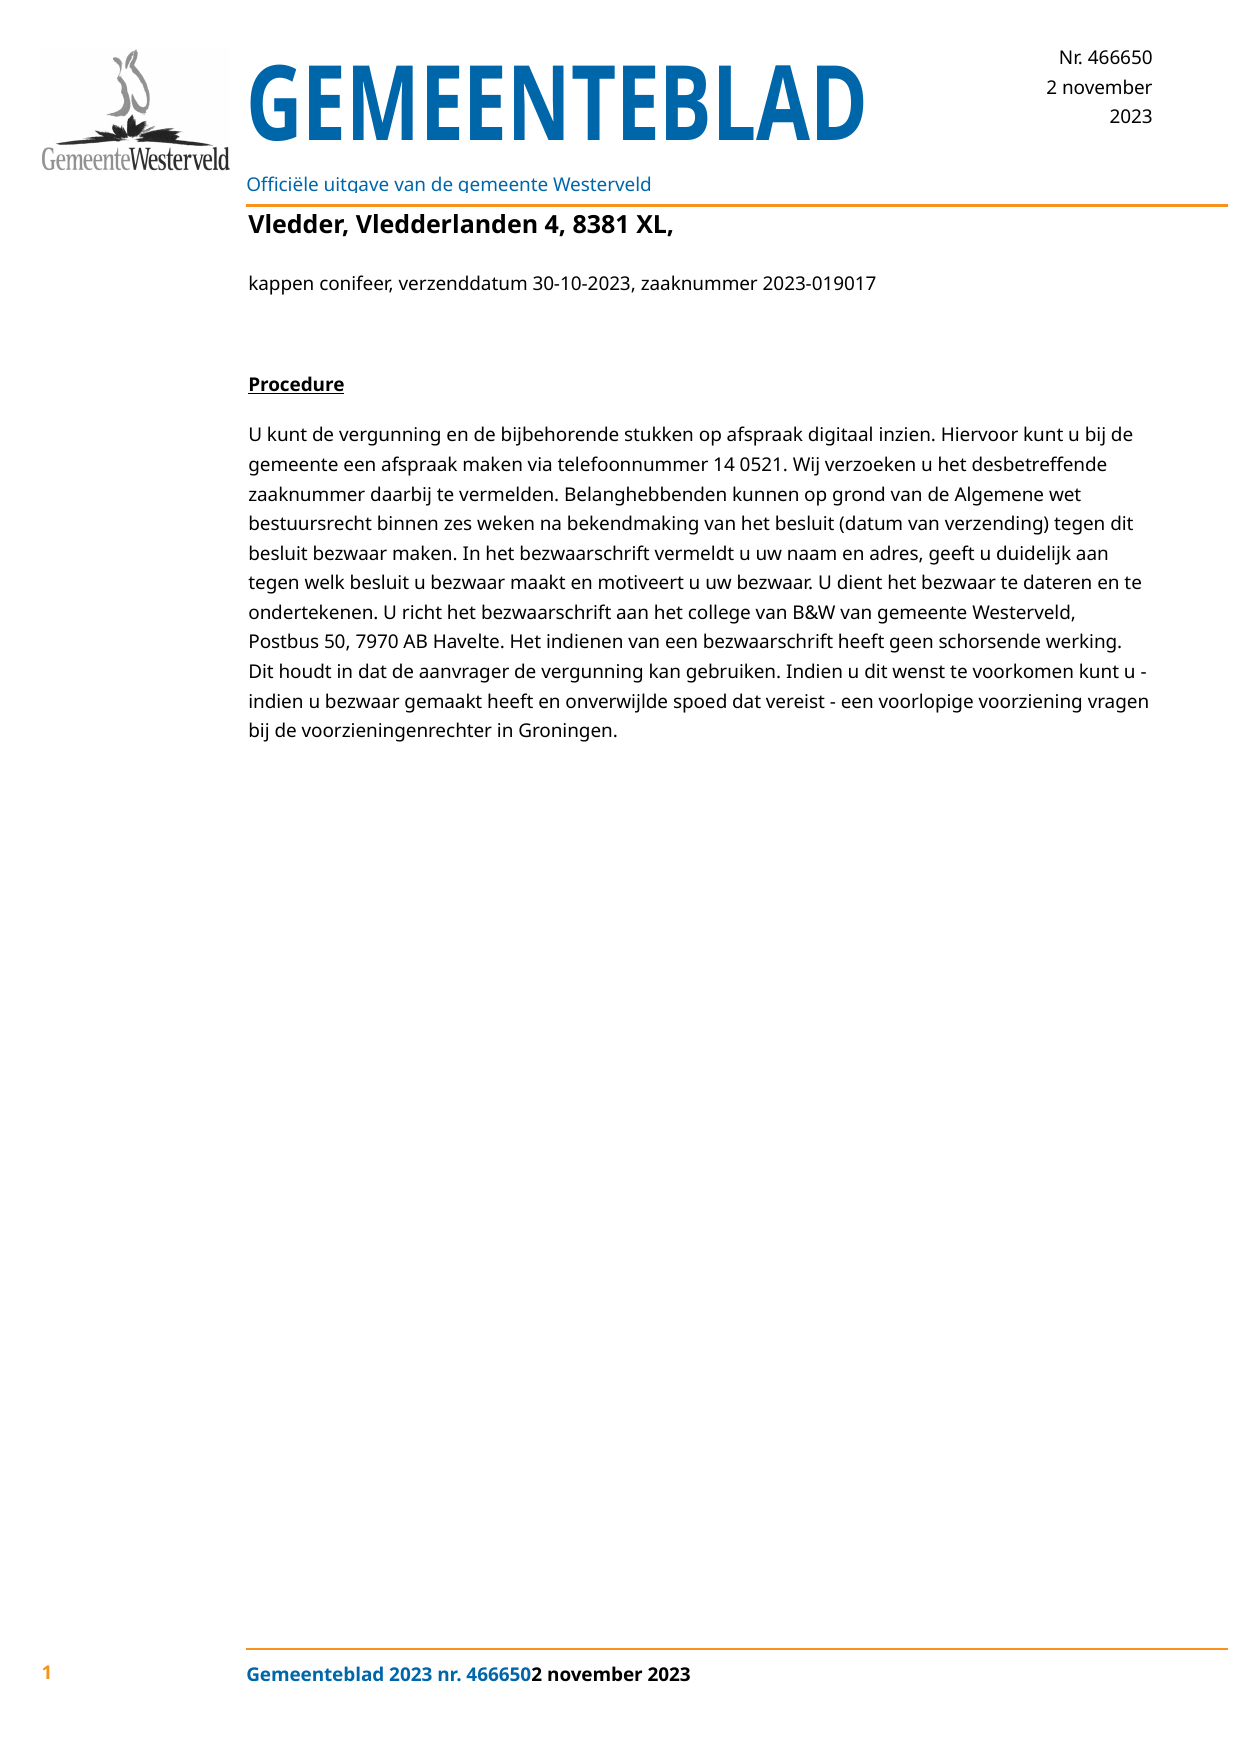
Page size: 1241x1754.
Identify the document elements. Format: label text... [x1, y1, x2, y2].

text U kunt de vergunning en de bijbehorende stukken op afspraak digitaal inzien. Hiervoor kunt u bij de gemeente een afspraak maken via telefoonnummer 14 0521. Wij verzoeken u het desbetreffende zaaknummer daarbij te vermelden. Belanghebbenden kunnen op grond van de Algemene wet bestuursrecht binnen zes weken na bekendmaking van het besluit (datum van verzending) tegen dit besluit bezwaar maken. In het bezwaarschrift vermeldt u uw naam en adres, geeft u duidelijk aan tegen welk besluit u bezwaar maakt en motiveert u uw bezwaar. U dient het bezwaar te dateren en te ondertekenen. U richt het bezwaarschrift aan het college van B&W van gemeente Westerveld, Postbus 50, 7970 AB Havelte. Het indienen van een bezwaarschrift heeft geen schorsende werking. Dit houdt in dat de aanvrager de vergunning kan gebruiken. Indien u dit wenst te voorkomen kunt u - indien u bezwaar gemaakt heeft en onverwijlde spoed dat vereist - een voorlopige voorziening vragen bij de voorzieningenrechter in Groningen. [248, 422, 1152, 743]
text Vledder, Vledderlanden 4, 8381 XL, [248, 207, 1152, 241]
text Procedure [248, 371, 1152, 397]
text kappen conifeer, verzenddatum 30-10-2023, zaaknummer 2023-019017 [248, 270, 1152, 296]
picture [41, 47, 231, 172]
